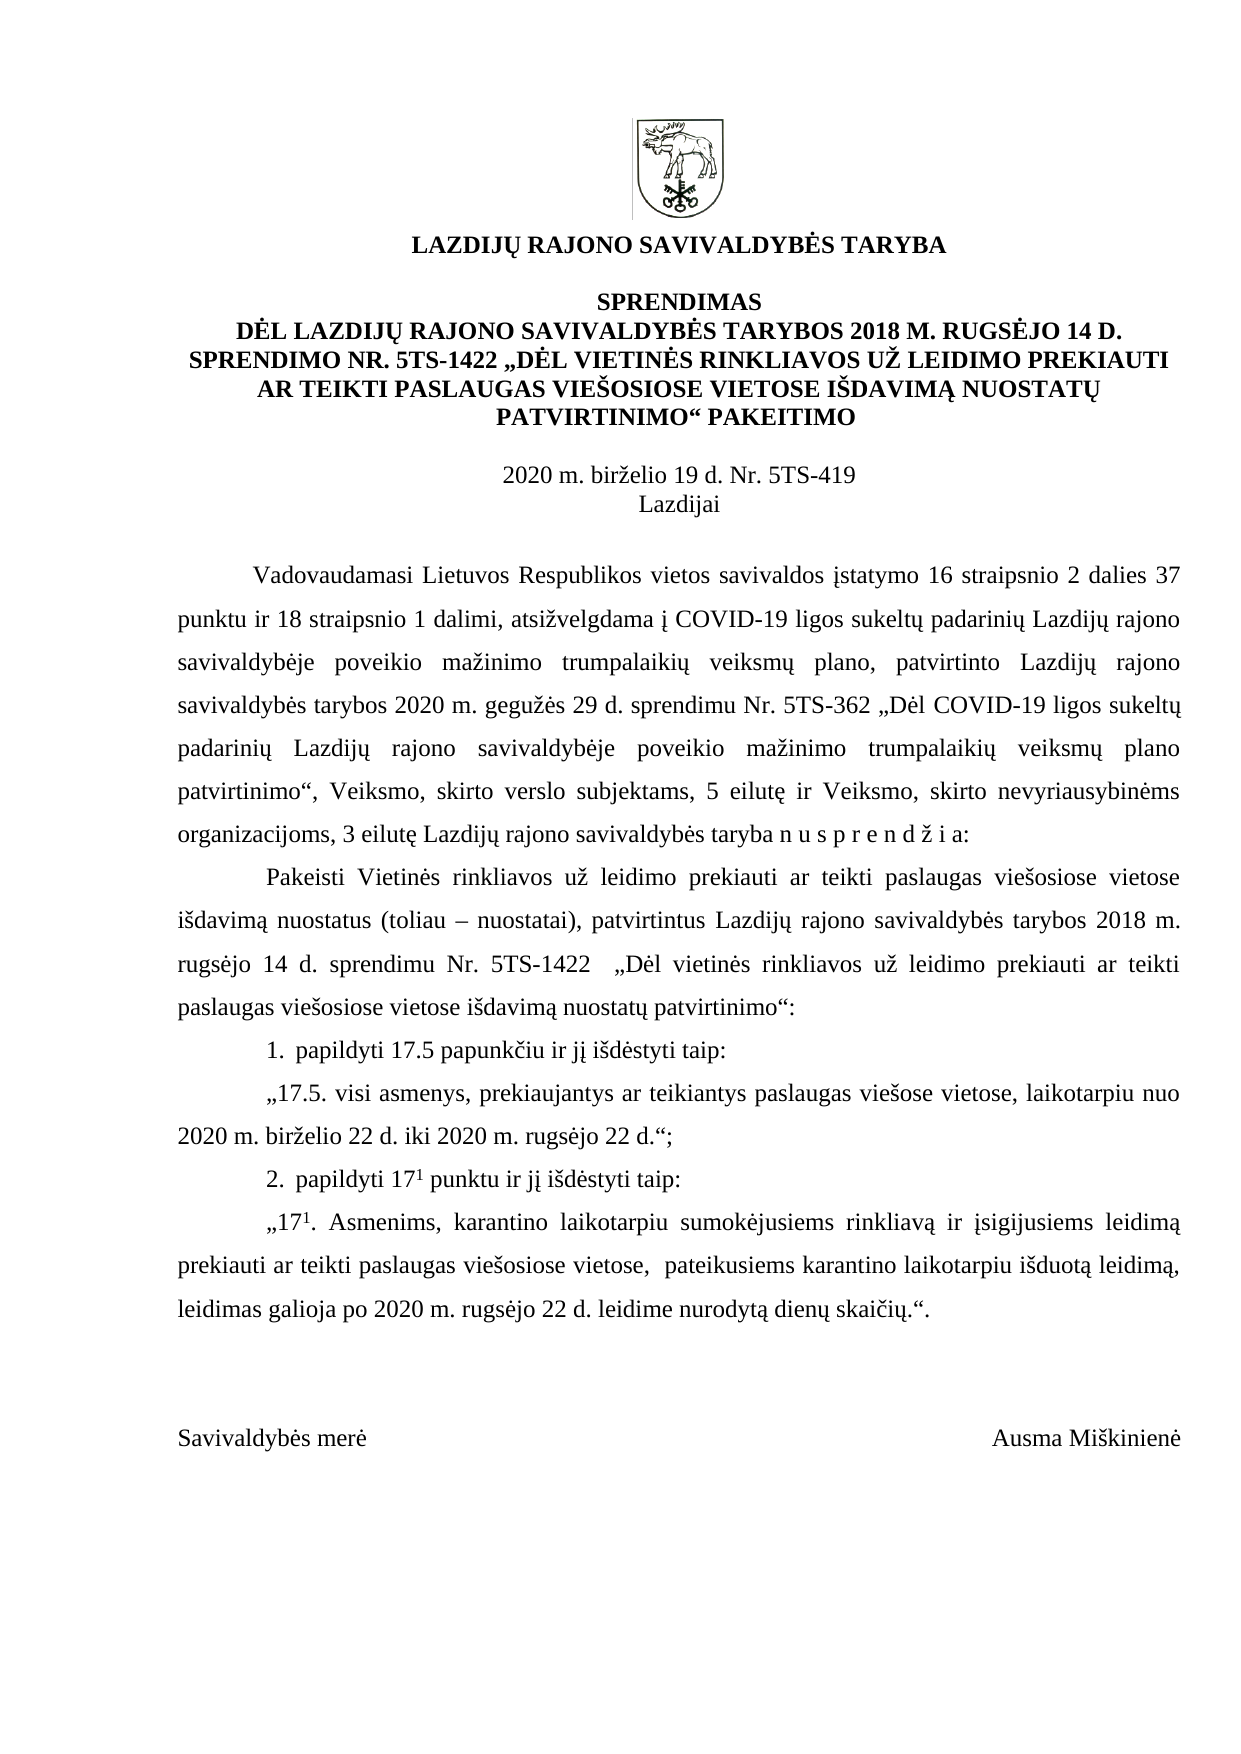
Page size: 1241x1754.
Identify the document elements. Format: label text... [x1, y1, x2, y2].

text Savivaldybės merė Ausma Miškinienė [177, 1423, 1181, 1452]
text 2020 m. birželio 19 d. Nr. 5TS-419 [177, 460, 1181, 489]
text Pakeisti Vietinės rinkliavos už leidimo prekiauti ar teikti paslaugas viešosiose vietose išdavimą nuostatus (toliau – nuostatai), patvirtintus Lazdijų rajono savivaldybės tarybos 2018 m. rugsėjo 14 d. sprendimu Nr. 5TS-1422 „Dėl vietinės rinkliavos už leidimo prekiauti ar teikti paslaugas viešosiose vietose išdavimą nuostatų patvirtinimo“: [177, 862, 1181, 1021]
text LAZDIJŲ RAJONO SAVIVALDYBĖS TARYBA [177, 230, 1181, 259]
text 1. papildyti 17.5 papunkčiu ir jį išdėstyti taip: [177, 1035, 1181, 1064]
text 2. papildyti 171 punktu ir jį išdėstyti taip: [177, 1164, 1181, 1193]
text „171. Asmenims, karantino laikotarpiu sumokėjusiems rinkliavą ir įsigijusiems leidimą prekiauti ar teikti paslaugas viešosiose vietose, pateikusiems karantino laikotarpiu išduotą leidimą, leidimas galioja po 2020 m. rugsėjo 22 d. leidime nurodytą dienų skaičių.“. [177, 1207, 1181, 1322]
text Lazdijai [177, 489, 1181, 517]
text DĖL LAZDIJŲ RAJONO SAVIVALDYBĖS TARYBOS 2018 M. RUGSĖJO 14 D. SPRENDIMO NR. 5TS-1422 „DĖL VIETINĖS RINKLIAVOS UŽ LEIDIMO PREKIAUTI AR TEIKTI PASLAUGAS VIEŠOSIOSE VIETOSE IŠDAVIMĄ NUOSTATŲ PATVIRTINIMO“ PAKEITIMO [177, 316, 1181, 431]
text Vadovaudamasi Lietuvos Respublikos vietos savivaldos įstatymo 16 straipsnio 2 dalies 37 punktu ir 18 straipsnio 1 dalimi, atsižvelgdama į COVID-19 ligos sukeltų padarinių Lazdijų rajono savivaldybėje poveikio mažinimo trumpalaikių veiksmų plano, patvirtinto Lazdijų rajono savivaldybės tarybos 2020 m. gegužės 29 d. sprendimu Nr. 5TS-362 „Dėl COVID-19 ligos sukeltų padarinių Lazdijų rajono savivaldybėje poveikio mažinimo trumpalaikių veiksmų plano patvirtinimo“, Veiksmo, skirto verslo subjektams, 5 eilutę ir Veiksmo, skirto nevyriausybinėms organizacijoms, 3 eilutę Lazdijų rajono savivaldybės taryba n u s p r e n d ž i a: [177, 561, 1181, 848]
text SPRENDIMAS [177, 287, 1181, 316]
text „17.5. visi asmenys, prekiaujantys ar teikiantys paslaugas viešose vietose, laikotarpiu nuo 2020 m. birželio 22 d. iki 2020 m. rugsėjo 22 d.“; [177, 1078, 1181, 1150]
